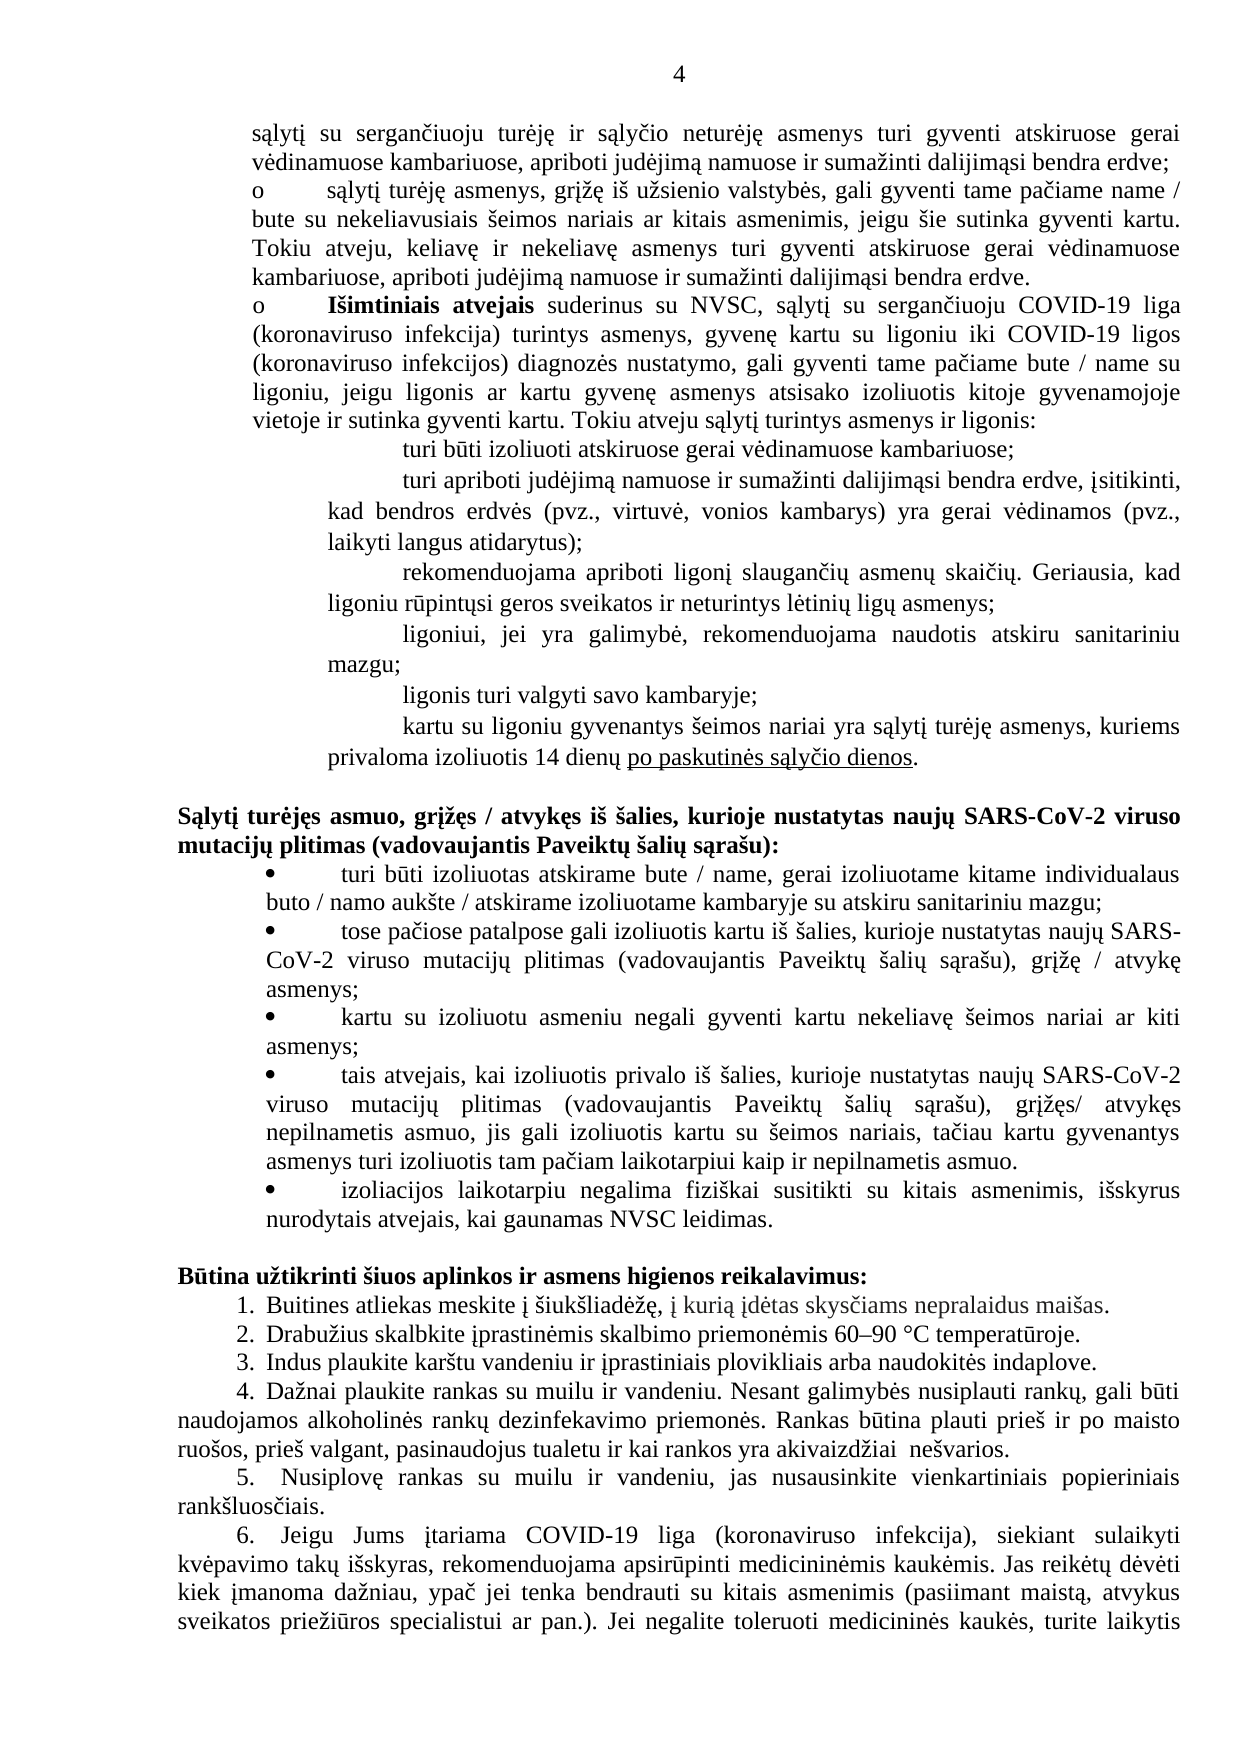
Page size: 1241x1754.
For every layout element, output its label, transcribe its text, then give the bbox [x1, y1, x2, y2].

text 2. Drabužius skalbkite įprastinėmis skalbimo priemonėmis 60–90 °C temperatūroje. [177, 1319, 1181, 1347]
text  tais atvejais, kai izoliuotis privalo iš šalies, kurioje nustatytas naujų SARS-CoV-2 viruso mutacijų plitimas (vadovaujantis Paveiktų šalių sąrašu), grįžęs/ atvykęs nepilnametis asmuo, jis gali izoliuotis kartu su šeimos nariais, tačiau kartu gyvenantys asmenys turi izoliuotis tam pačiam laikotarpiui kaip ir nepilnametis asmuo. [266, 1060, 1181, 1175]
text 3. Indus plaukite karštu vandeniu ir įprastiniais plovikliais arba naudokitės indaplove. [177, 1347, 1181, 1376]
text 5. Nusiplovę rankas su muilu ir vandeniu, jas nusausinkite vienkartiniais popieriniais rankšluosčiais. [177, 1462, 1181, 1520]
text  kartu su ligoniu gyvenantys šeimos nariai yra sąlytį turėję asmenys, kuriems privaloma izoliuotis 14 dienų po paskutinės sąlyčio dienos. [327, 711, 1181, 770]
text  kartu su izoliuotu asmeniu negali gyventi kartu nekeliavę šeimos nariai ar kiti asmenys; [266, 1002, 1181, 1060]
text  ligonis turi valgyti savo kambaryje; [327, 680, 1181, 709]
text  ligoniui, jei yra galimybė, rekomenduojama naudotis atskiru sanitariniu mazgu; [327, 619, 1181, 678]
text  turi būti izoliuoti atskiruose gerai vėdinamuose kambariuose; [327, 434, 1181, 463]
text  rekomenduojama apriboti ligonį slaugančių asmenų skaičių. Geriausia, kad ligoniu rūpintųsi geros sveikatos ir neturintys lėtinių ligų asmenys; [327, 557, 1181, 617]
text o Išimtiniais atvejais suderinus su NVSC, sąlytį su sergančiuoju COVID-19 liga (koronaviruso infekcija) turintys asmenys, gyvenę kartu su ligoniu iki COVID-19 ligos (koronaviruso infekcijos) diagnozės nustatymo, gali gyventi tame pačiame bute / name su ligoniu, jeigu ligonis ar kartu gyvenę asmenys atsisako izoliuotis kitoje gyvenamojoje vietoje ir sutinka gyventi kartu. Tokiu atveju sąlytį turintys asmenys ir ligonis: [252, 291, 1181, 434]
text 4. Dažnai plaukite rankas su muilu ir vandeniu. Nesant galimybės nusiplauti rankų, gali būti naudojamos alkoholinės rankų dezinfekavimo priemonės. Rankas būtina plauti prieš ir po maisto ruošos, prieš valgant, pasinaudojus tualetu ir kai rankos yra akivaizdžiai nešvarios. [177, 1376, 1181, 1462]
text Būtina užtikrinti šiuos aplinkos ir asmens higienos reikalavimus: [177, 1261, 1181, 1290]
text sąlytį su sergančiuoju turėję ir sąlyčio neturėję asmenys turi gyventi atskiruose gerai vėdinamuose kambariuose, apriboti judėjimą namuose ir sumažinti dalijimąsi bendra erdve; [252, 118, 1181, 176]
text o sąlytį turėję asmenys, grįžę iš užsienio valstybės, gali gyventi tame pačiame name / bute su nekeliavusiais šeimos nariais ar kitais asmenimis, jeigu šie sutinka gyventi kartu. Tokiu atveju, keliavę ir nekeliavę asmenys turi gyventi atskiruose gerai vėdinamuose kambariuose, apriboti judėjimą namuose ir sumažinti dalijimąsi bendra erdve. [252, 176, 1181, 291]
text  turi būti izoliuotas atskirame bute / name, gerai izoliuotame kitame individualaus buto / namo aukšte / atskirame izoliuotame kambaryje su atskiru sanitariniu mazgu; [266, 859, 1181, 916]
text Sąlytį turėjęs asmuo, grįžęs / atvykęs iš šalies, kurioje nustatytas naujų SARS-CoV-2 viruso mutacijų plitimas (vadovaujantis Paveiktų šalių sąrašu): [177, 801, 1181, 859]
text 6. Jeigu Jums įtariama COVID-19 liga (koronaviruso infekcija), siekiant sulaikyti kvėpavimo takų išskyras, rekomenduojama apsirūpinti medicininėmis kaukėmis. Jas reikėtų dėvėti kiek įmanoma dažniau, ypač jei tenka bendrauti su kitais asmenimis (pasiimant maistą, atvykus sveikatos priežiūros specialistui ar pan.). Jei negalite toleruoti medicininės kaukės, turite laikytis [177, 1520, 1181, 1635]
text  turi apriboti judėjimą namuose ir sumažinti dalijimąsi bendra erdve, įsitikinti, kad bendros erdvės (pvz., virtuvė, vonios kambarys) yra gerai vėdinamos (pvz., laikyti langus atidarytus); [327, 465, 1181, 555]
text  izoliacijos laikotarpiu negalima fiziškai susitikti su kitais asmenimis, išskyrus nurodytais atvejais, kai gaunamas NVSC leidimas. [266, 1175, 1181, 1232]
text 1. Buitines atliekas meskite į šiukšliadėžę, į kurią įdėtas skysčiams nepralaidus maišas. [177, 1290, 1181, 1319]
text  tose pačiose patalpose gali izoliuotis kartu iš šalies, kurioje nustatytas naujų SARS-CoV-2 viruso mutacijų plitimas (vadovaujantis Paveiktų šalių sąrašu), grįžę / atvykę asmenys; [266, 916, 1181, 1002]
